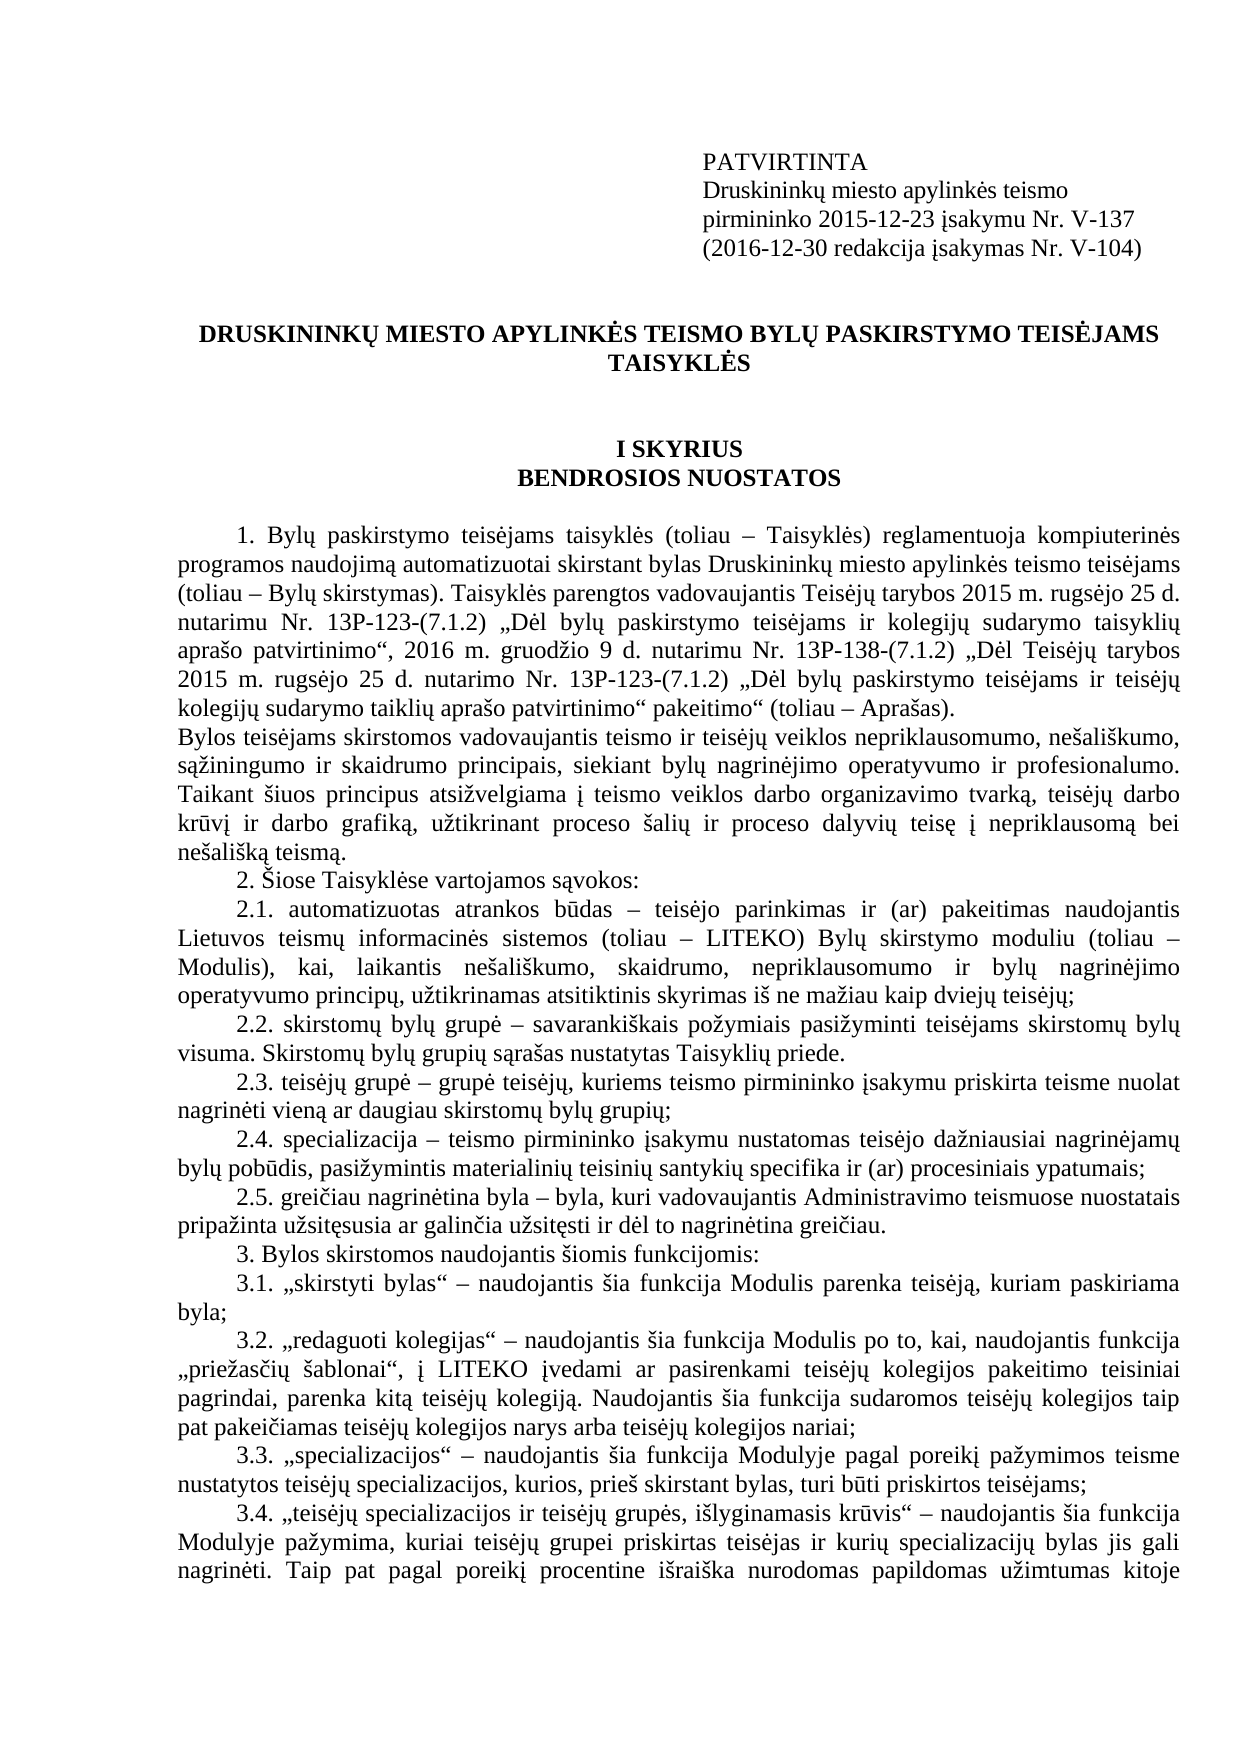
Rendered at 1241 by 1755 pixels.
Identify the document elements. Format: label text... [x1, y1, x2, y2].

text 2.5. greičiau nagrinėtina byla – byla, kuri vadovaujantis Administravimo teismuose nuostatais pripažinta užsitęsusia ar galinčia užsitęsti ir dėl to nagrinėtina greičiau. [177, 1182, 1181, 1239]
text 1. Bylų paskirstymo teisėjams taisyklės (toliau – Taisyklės) reglamentuoja kompiuterinės programos naudojimą automatizuotai skirstant bylas Druskininkų miesto apylinkės teismo teisėjams (toliau – Bylų skirstymas). Taisyklės parengtos vadovaujantis Teisėjų tarybos 2015 m. rugsėjo 25 d. nutarimu Nr. 13P-123-(7.1.2) „Dėl bylų paskirstymo teisėjams ir kolegijų sudarymo taisyklių aprašo patvirtinimo“, 2016 m. gruodžio 9 d. nutarimu Nr. 13P-138-(7.1.2) „Dėl Teisėjų tarybos 2015 m. rugsėjo 25 d. nutarimo Nr. 13P-123-(7.1.2) „Dėl bylų paskirstymo teisėjams ir teisėjų kolegijų sudarymo taiklių aprašo patvirtinimo“ pakeitimo“ (toliau – Aprašas). [177, 521, 1181, 722]
text 2.2. skirstomų bylų grupė – savarankiškais požymiais pasižyminti teisėjams skirstomų bylų visuma. Skirstomų bylų grupių sąrašas nustatytas Taisyklių priede. [177, 1009, 1181, 1067]
text Bylos teisėjams skirstomos vadovaujantis teismo ir teisėjų veiklos nepriklausomumo, nešališkumo, sąžiningumo ir skaidrumo principais, siekiant bylų nagrinėjimo operatyvumo ir profesionalumo. Taikant šiuos principus atsižvelgiama į teismo veiklos darbo organizavimo tvarką, teisėjų darbo krūvį ir darbo grafiką, užtikrinant proceso šalių ir proceso dalyvių teisę į nepriklausomą bei nešališką teismą. [177, 722, 1181, 866]
text 3. Bylos skirstomos naudojantis šiomis funkcijomis: [177, 1239, 1181, 1268]
text PATVIRTINTA [702, 147, 1181, 176]
text 3.2. „redaguoti kolegijas“ – naudojantis šia funkcija Modulis po to, kai, naudojantis funkcija „priežasčių šablonai“, į LITEKO įvedami ar pasirenkami teisėjų kolegijos pakeitimo teisiniai pagrindai, parenka kitą teisėjų kolegiją. Naudojantis šia funkcija sudaromos teisėjų kolegijos taip pat pakeičiamas teisėjų kolegijos narys arba teisėjų kolegijos nariai; [177, 1326, 1181, 1441]
text 2.1. automatizuotas atrankos būdas – teisėjo parinkimas ir (ar) pakeitimas naudojantis Lietuvos teismų informacinės sistemos (toliau – LITEKO) Bylų skirstymo moduliu (toliau – Modulis), kai, laikantis nešališkumo, skaidrumo, nepriklausomumo ir bylų nagrinėjimo operatyvumo principų, užtikrinamas atsitiktinis skyrimas iš ne mažiau kaip dviejų teisėjų; [177, 894, 1181, 1009]
text BENDROSIOS NUOSTATOS [177, 463, 1181, 492]
text I SKYRIUS [177, 434, 1181, 463]
text 3.3. „specializacijos“ – naudojantis šia funkcija Modulyje pagal poreikį pažymimos teisme nustatytos teisėjų specializacijos, kurios, prieš skirstant bylas, turi būti priskirtos teisėjams; [177, 1441, 1181, 1498]
text DRUSKININKŲ MIESTO APYLINKĖS TEISMO BYLŲ PASKIRSTYMO TEISĖJAMS TAISYKLĖS [177, 319, 1181, 377]
text 2. Šiose Taisyklėse vartojamos sąvokos: [177, 866, 1181, 894]
text 3.4. „teisėjų specializacijos ir teisėjų grupės, išlyginamasis krūvis“ – naudojantis šia funkcija Modulyje pažymima, kuriai teisėjų grupei priskirtas teisėjas ir kurių specializacijų bylas jis gali nagrinėti. Taip pat pagal poreikį procentine išraiška nurodomas papildomas užimtumas kitoje [177, 1498, 1181, 1584]
text 2.3. teisėjų grupė – grupė teisėjų, kuriems teismo pirmininko įsakymu priskirta teisme nuolat nagrinėti vieną ar daugiau skirstomų bylų grupių; [177, 1067, 1181, 1124]
text 3.1. „skirstyti bylas“ – naudojantis šia funkcija Modulis parenka teisėją, kuriam paskiriama byla; [177, 1268, 1181, 1326]
text Druskininkų miesto apylinkės teismo [702, 176, 1181, 204]
text 2.4. specializacija – teismo pirmininko įsakymu nustatomas teisėjo dažniausiai nagrinėjamų bylų pobūdis, pasižymintis materialinių teisinių santykių specifika ir (ar) procesiniais ypatumais; [177, 1124, 1181, 1182]
text pirmininko 2015-12-23 įsakymu Nr. V-137 [702, 204, 1181, 233]
text (2016-12-30 redakcija įsakymas Nr. V-104) [702, 233, 1181, 262]
